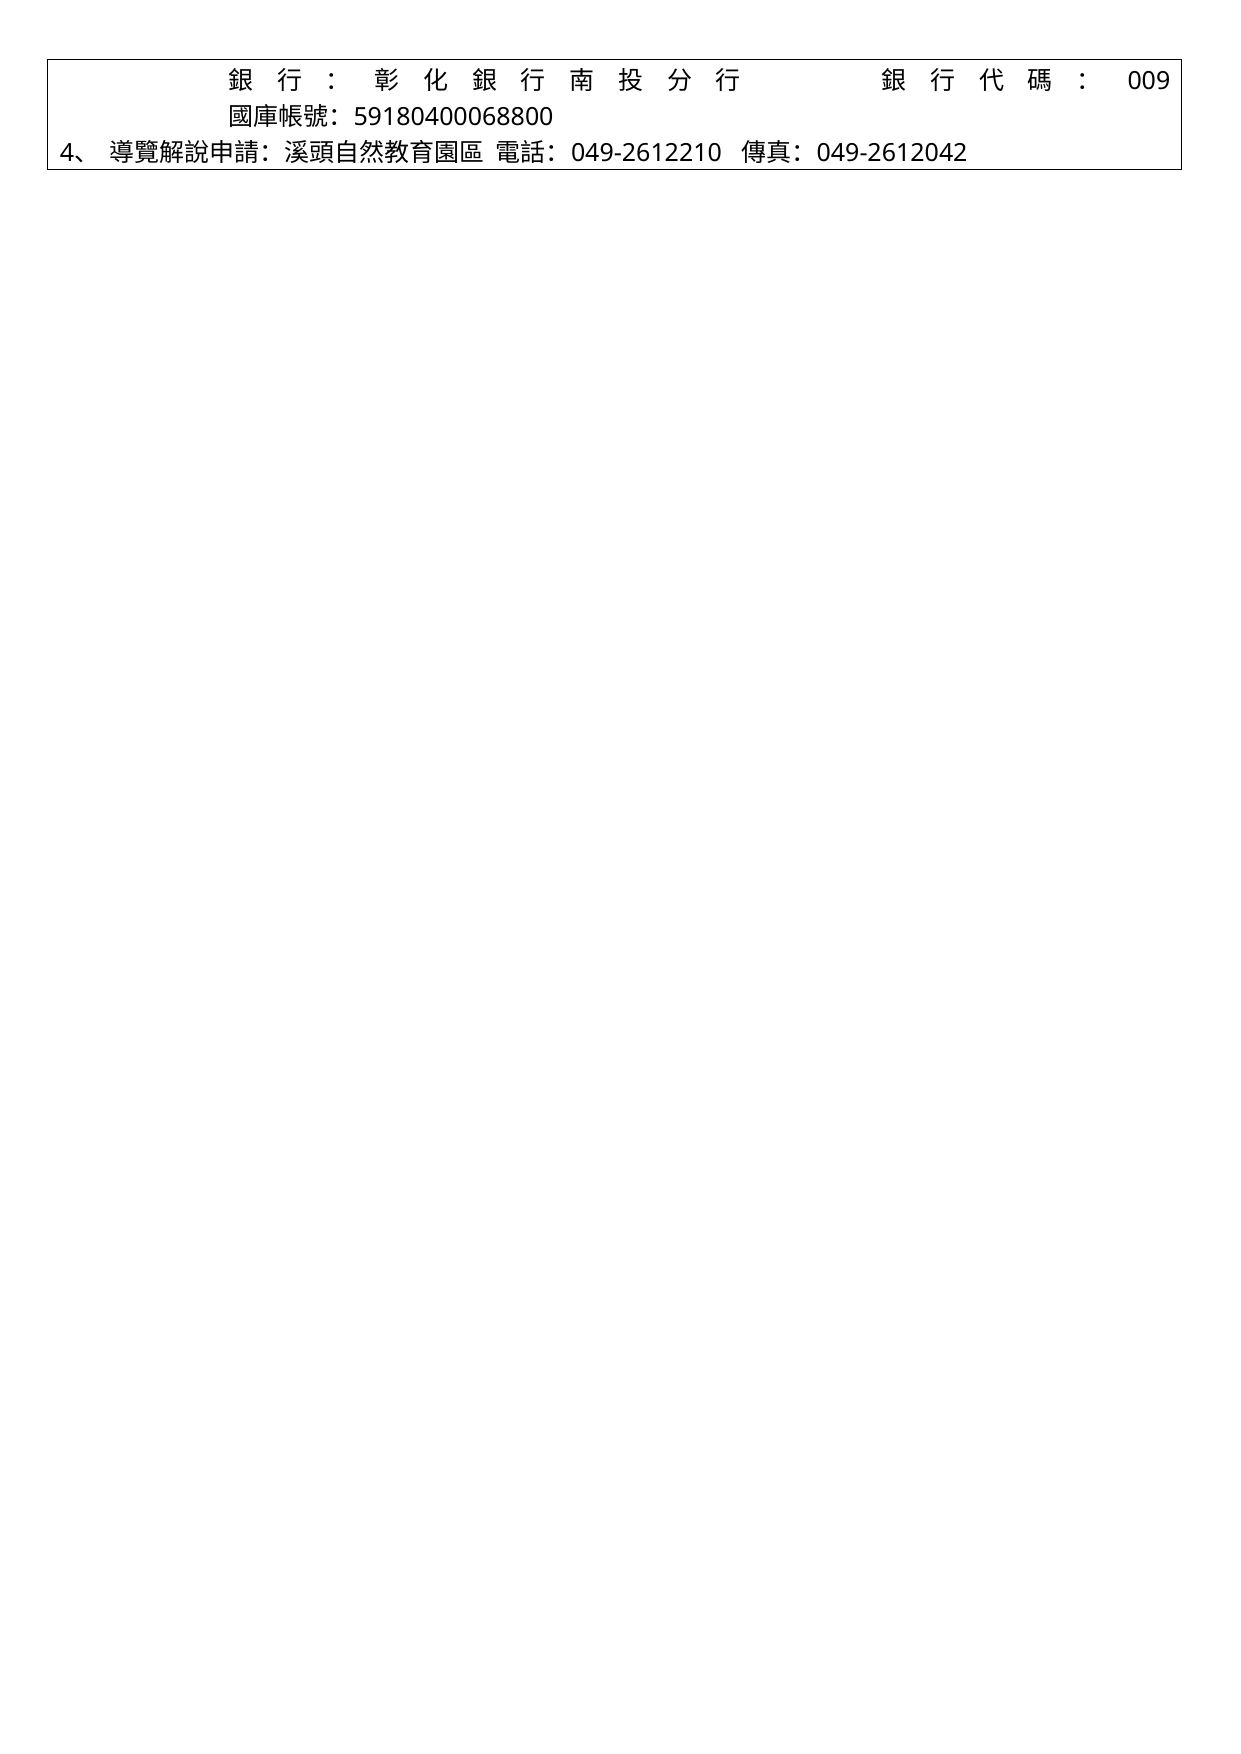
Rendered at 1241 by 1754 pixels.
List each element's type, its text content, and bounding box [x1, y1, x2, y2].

table_cell 銀行：彰化銀行南投分行 銀行代碼：009 國庫帳號：59180400068800 導覽解說申請：溪頭自然教育園區 電話：049-2612210 傳真：049-2612042 [48, 60, 1181, 169]
